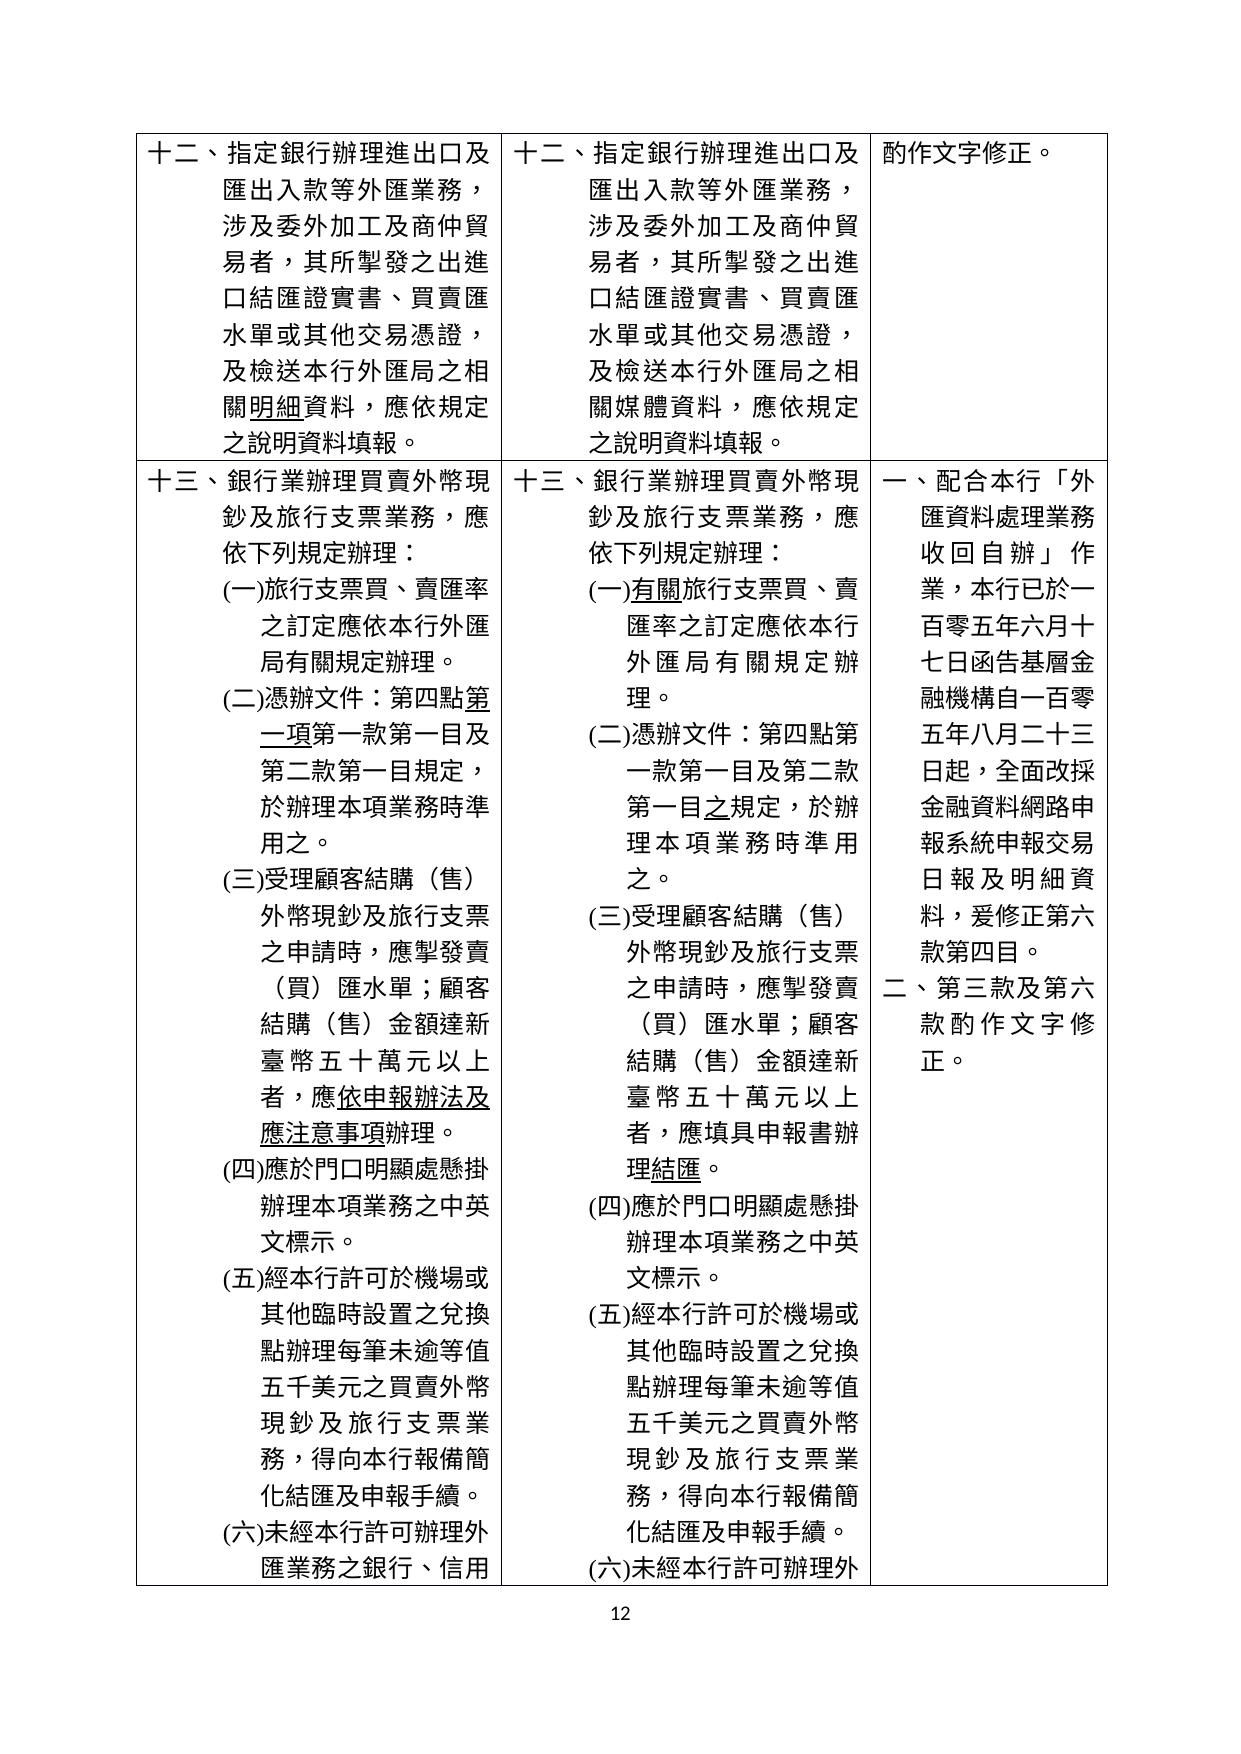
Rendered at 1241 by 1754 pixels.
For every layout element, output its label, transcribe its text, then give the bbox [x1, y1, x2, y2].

table_cell 十三、銀行業辦理買賣外幣現鈔及旅行支票業務，應依下列規定辦理： (一)有關旅行支票買、賣匯率之訂定應依本行外匯局有關規定辦理。 (二)憑辦文件：第四點第一款第一目及第二款第一目之規定，於辦理本項業務時準用之。 (三)受理顧客結購（售）外幣現鈔及旅行支票之申請時，應掣發賣（買）匯水單；顧客結購（售）金額達新臺幣五十萬元以上者，應填具申報書辦理結匯。 (四)應於門口明顯處懸掛辦理本項業務之中英文標示。 (五)經本行許可於機場或其他臨時設置之兌換點辦理每筆未逾等值五千美元之買賣外幣現鈔及旅行支票業務，得向本行報備簡化結匯及申報手續。 (六)未經本行許可辦理外 [502, 461, 870, 1585]
table_cell 十二、指定銀行辦理進出口及匯出入款等外匯業務，涉及委外加工及商仲貿易者，其所掣發之出進口結匯證實書、買賣匯水單或其他交易憑證，及檢送本行外匯局之相關媒體資料，應依規定之說明資料填報。 [502, 134, 870, 460]
table_cell 十二、指定銀行辦理進出口及匯出入款等外匯業務，涉及委外加工及商仲貿易者，其所掣發之出進口結匯證實書、買賣匯水單或其他交易憑證，及檢送本行外匯局之相關明細資料，應依規定之說明資料填報。 [137, 134, 501, 460]
table_cell 一、配合本行「外匯資料處理業務收回自辦」作業，本行已於一百零五年六月十七日函告基層金融機構自一百零五年八月二十三日起，全面改採金融資料網路申報系統申報交易日報及明細資料，爰修正第六款第四目。 二、第三款及第六款酌作文字修正。 [871, 461, 1107, 1585]
table_cell 酌作文字修正。 [871, 134, 1107, 460]
table_cell 十三、銀行業辦理買賣外幣現鈔及旅行支票業務，應依下列規定辦理： (一)旅行支票買、賣匯率之訂定應依本行外匯局有關規定辦理。 (二)憑辦文件：第四點第一項第一款第一目及第二款第一目規定，於辦理本項業務時準用之。 (三)受理顧客結購（售）外幣現鈔及旅行支票之申請時，應掣發賣（買）匯水單；顧客結購（售）金額達新臺幣五十萬元以上者，應依申報辦法及應注意事項辦理。 (四)應於門口明顯處懸掛辦理本項業務之中英文標示。 (五)經本行許可於機場或其他臨時設置之兌換點辦理每筆未逾等值五千美元之買賣外幣現鈔及旅行支票業務，得向本行報備簡化結匯及申報手續。 (六)未經本行許可辦理外匯業務之銀行、信用 [137, 461, 501, 1585]
